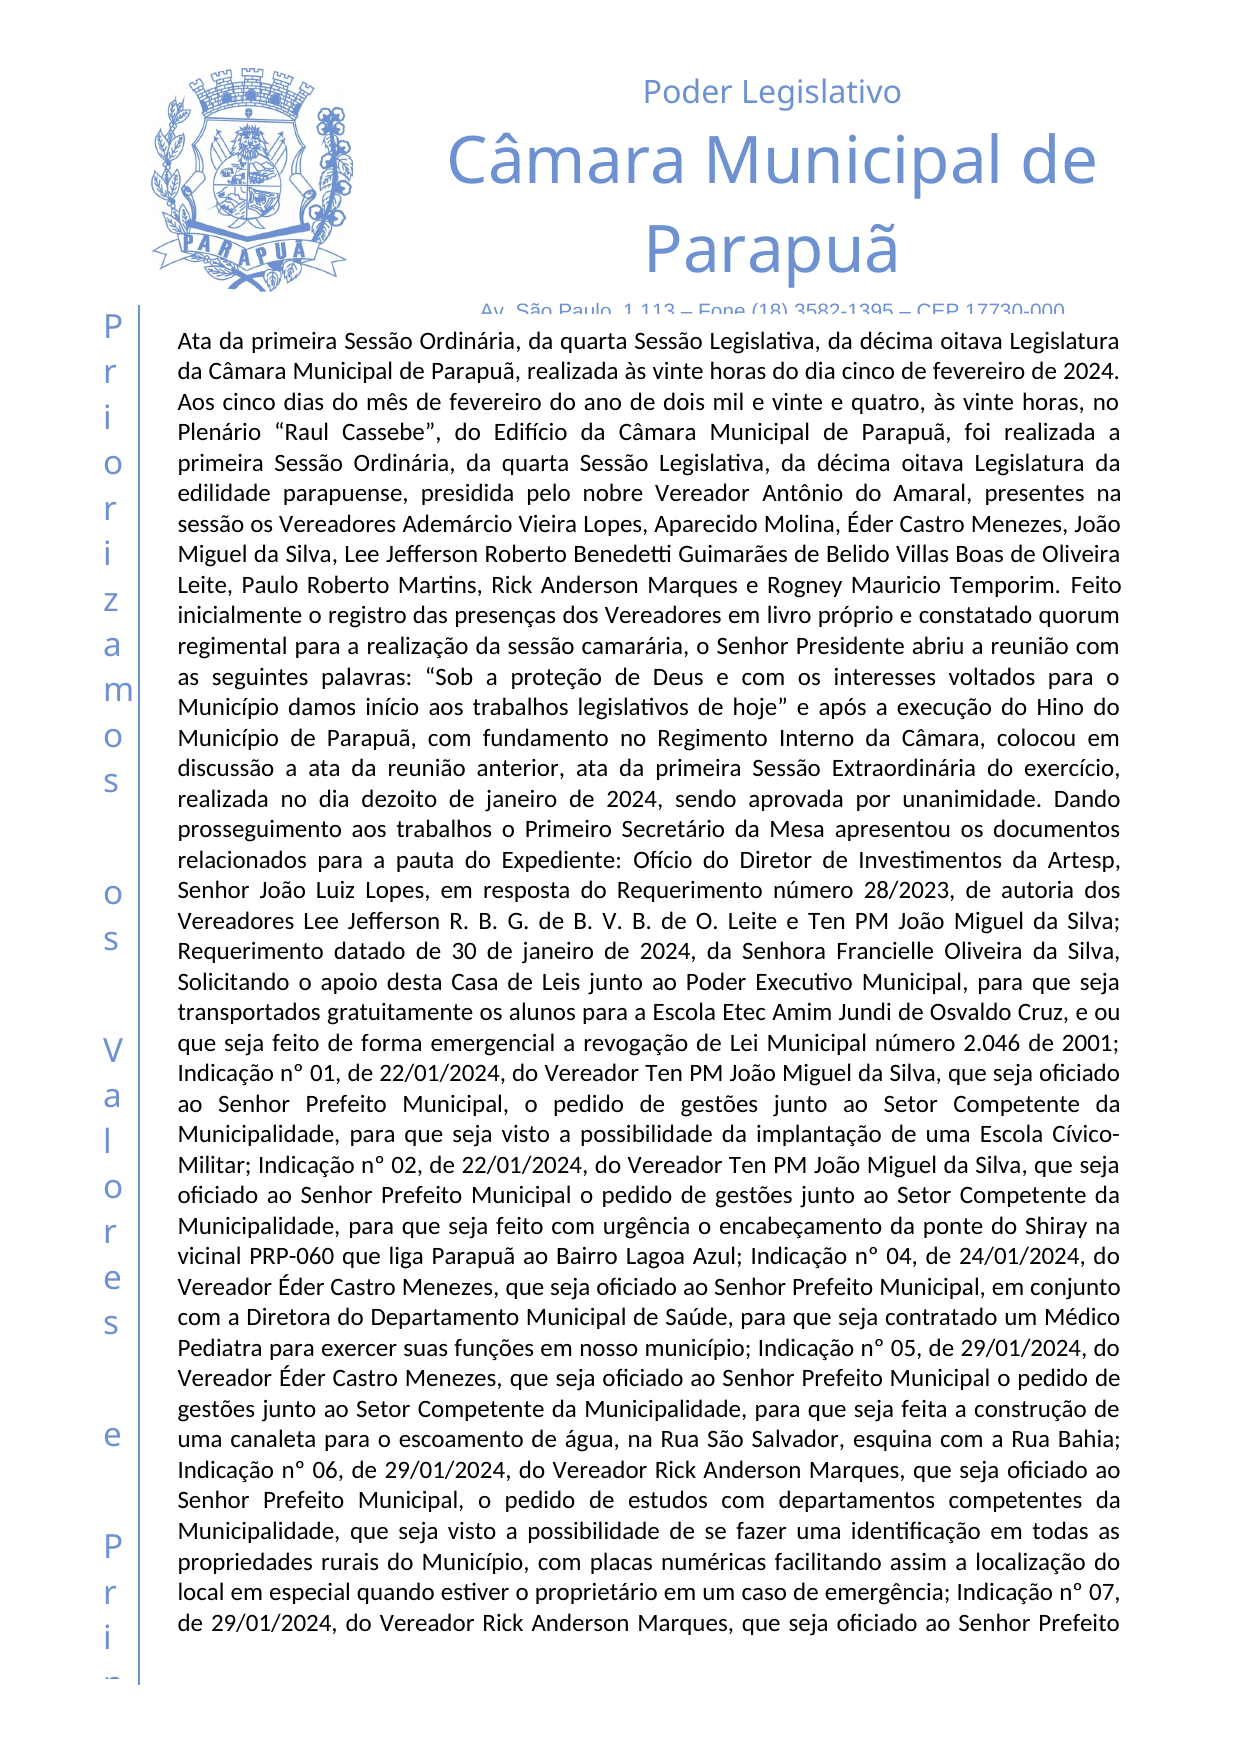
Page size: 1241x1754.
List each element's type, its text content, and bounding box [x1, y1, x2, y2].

picture [151, 68, 354, 292]
text Ata da primeira Sessão Ordinária, da quarta Sessão Legislativa, da décima oitava Legislatura da Câmara Municipal de Parapuã, realizada às vinte horas do dia cinco de fevereiro de 2024. Aos cinco dias do mês de fevereiro do ano de dois mil e vinte e quatro, às vinte horas, no Plenário “Raul Cassebe”, do Edifício da Câmara Municipal de Parapuã, foi realizada a primeira Sessão Ordinária, da quarta Sessão Legislativa, da décima oitava Legislatura da edilidade parapuense, presidida pelo nobre Vereador Antônio do Amaral, presentes na sessão os Vereadores Ademárcio Vieira Lopes, Aparecido Molina, Éder Castro Menezes, João Miguel da Silva, Lee Jefferson Roberto Benedetti Guimarães de Belido Villas Boas de Oliveira Leite, Paulo Roberto Martins, Rick Anderson Marques e Rogney Mauricio Temporim. Feito inicialmente o registro das presenças dos Vereadores em livro próprio e constatado quorum regimental para a realização da sessão camarária, o Senhor Presidente abriu a reunião com as seguintes palavras: “Sob a proteção de Deus e com os interesses voltados para o Município damos início aos trabalhos legislativos de hoje” e após a execução do Hino do Município de Parapuã, com fundamento no Regimento Interno da Câmara, colocou em discussão a ata da reunião anterior, ata da primeira Sessão Extraordinária do exercício, realizada no dia dezoito de janeiro de 2024, sendo aprovada por unanimidade. Dando prosseguimento aos trabalhos o Primeiro Secretário da Mesa apresentou os documentos relacionados para a pauta do Expediente: Ofício do Diretor de Investimentos da Artesp, Senhor João Luiz Lopes, em resposta do Requerimento número 28/2023, de autoria dos Vereadores Lee Jefferson R. B. G. de B. V. B. de O. Leite e Ten PM João Miguel da Silva; Requerimento datado de 30 de janeiro de 2024, da Senhora Francielle Oliveira da Silva, Solicitando o apoio desta Casa de Leis junto ao Poder Executivo Municipal, para que seja transportados gratuitamente os alunos para a Escola Etec Amim Jundi de Osvaldo Cruz, e ou que seja feito de forma emergencial a revogação de Lei Municipal número 2.046 de 2001; Indicação nº 01, de 22/01/2024, do Vereador Ten PM João Miguel da Silva, que seja oficiado ao Senhor Prefeito Municipal, o pedido de gestões junto ao Setor Competente da Municipalidade, para que seja visto a possibilidade da implantação de uma Escola Cívico-Militar; Indicação nº 02, de 22/01/2024, do Vereador Ten PM João Miguel da Silva, que seja oficiado ao Senhor Prefeito Municipal o pedido de gestões junto ao Setor Competente da Municipalidade, para que seja feito com urgência o encabeçamento da ponte do Shiray na vicinal PRP-060 que liga Parapuã ao Bairro Lagoa Azul; Indicação nº 04, de 24/01/2024, do Vereador Éder Castro Menezes, que seja oficiado ao Senhor Prefeito Municipal, em conjunto com a Diretora do Departamento Municipal de Saúde, para que seja contratado um Médico Pediatra para exercer suas funções em nosso município; Indicação nº 05, de 29/01/2024, do Vereador Éder Castro Menezes, que seja oficiado ao Senhor Prefeito Municipal o pedido de gestões junto ao Setor Competente da Municipalidade, para que seja feita a construção de uma canaleta para o escoamento de água, na Rua São Salvador, esquina com a Rua Bahia; Indicação nº 06, de 29/01/2024, do Vereador Rick Anderson Marques, que seja oficiado ao Senhor Prefeito Municipal, o pedido de estudos com departamentos competentes da Municipalidade, que seja visto a possibilidade de se fazer uma identificação em todas as propriedades rurais do Município, com placas numéricas facilitando assim a localização do local em especial quando estiver o proprietário em um caso de emergência; Indicação nº 07, de 29/01/2024, do Vereador Rick Anderson Marques, que seja oficiado ao Senhor Prefeito [177, 325, 1122, 1637]
